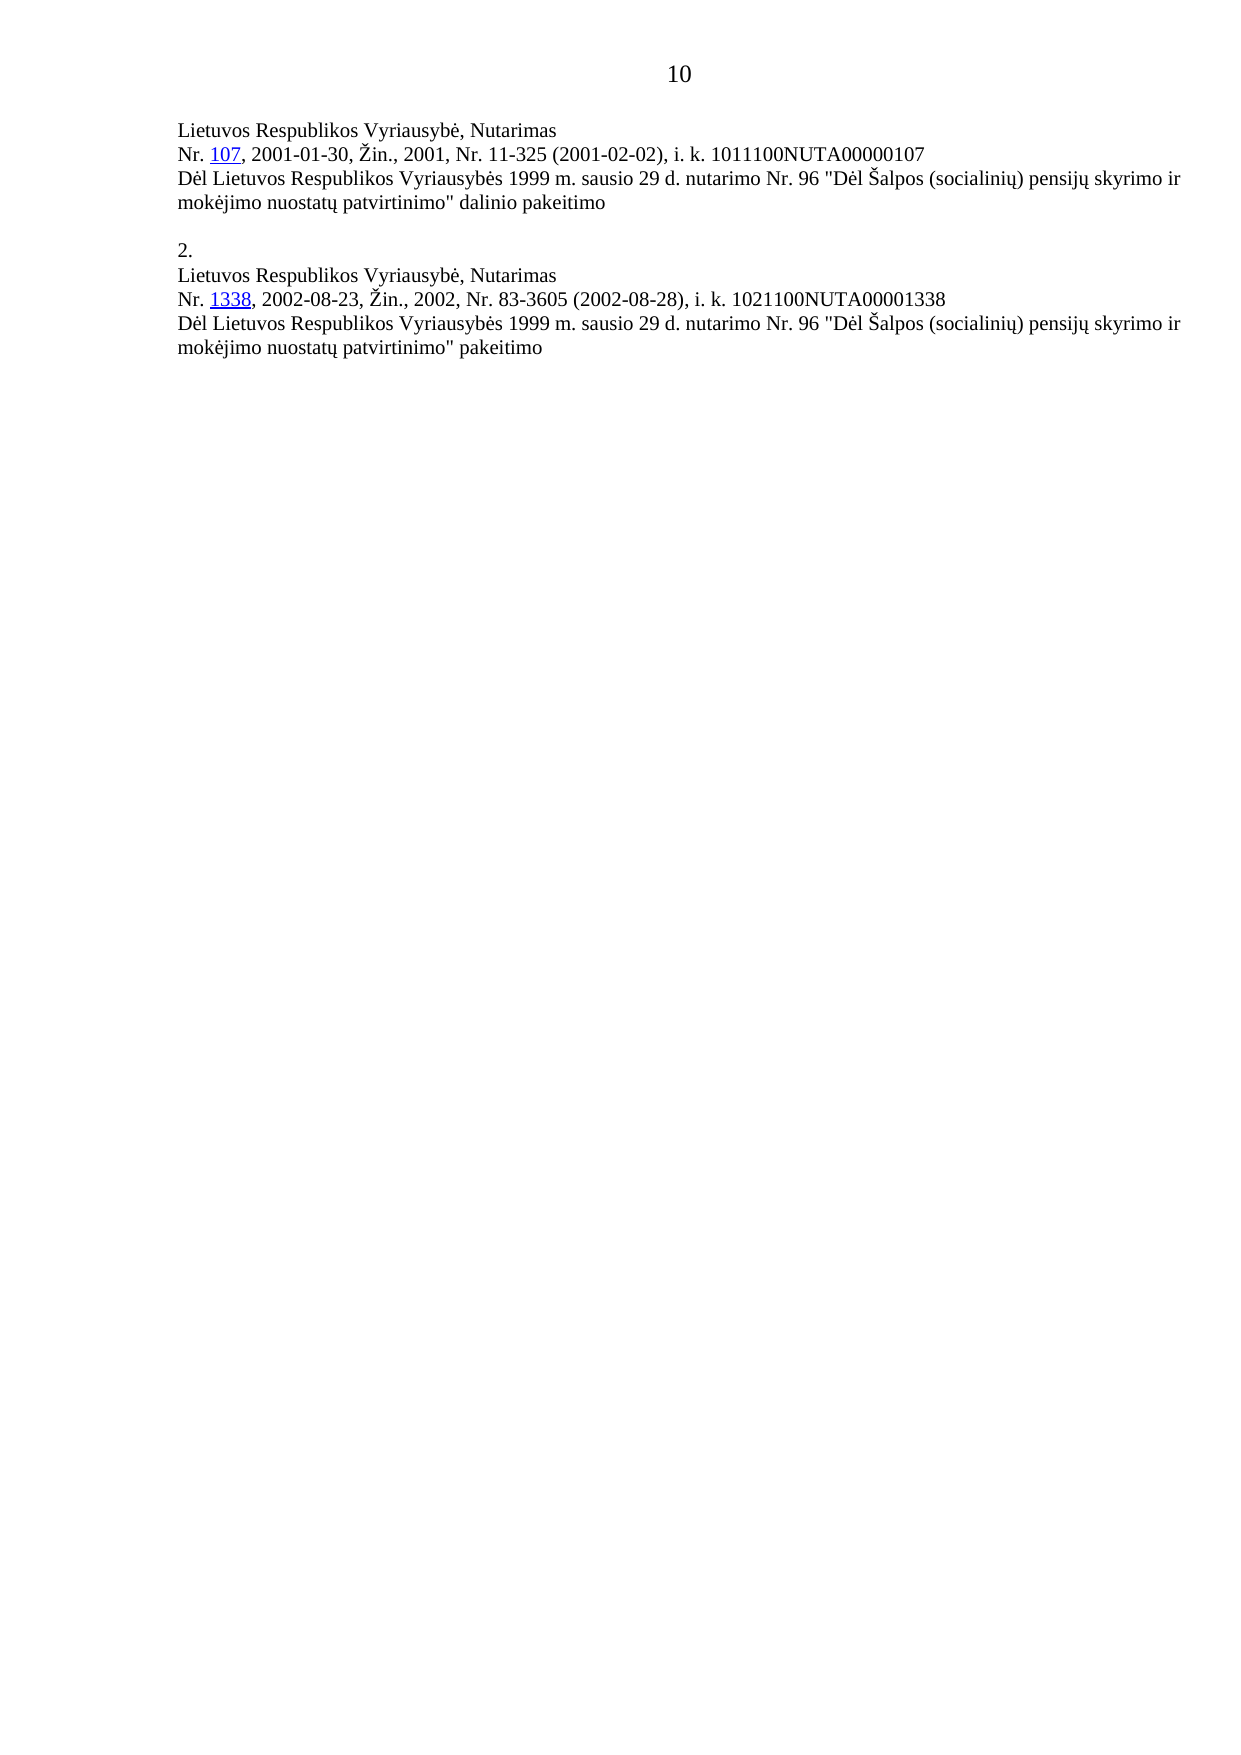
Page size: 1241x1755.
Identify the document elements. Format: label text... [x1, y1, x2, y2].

text Dėl Lietuvos Respublikos Vyriausybės 1999 m. sausio 29 d. nutarimo Nr. 96 "Dėl Šalpos (socialinių) pensijų skyrimo ir mokėjimo nuostatų patvirtinimo" pakeitimo [177, 311, 1181, 359]
text Nr. 1338, 2002-08-23, Žin., 2002, Nr. 83-3605 (2002-08-28), i. k. 1021100NUTA00001338 [177, 287, 1181, 311]
text Lietuvos Respublikos Vyriausybė, Nutarimas [177, 118, 1181, 142]
text 2. [177, 238, 1181, 262]
text Nr. 107, 2001-01-30, Žin., 2001, Nr. 11-325 (2001-02-02), i. k. 1011100NUTA00000107 [177, 142, 1181, 166]
text Dėl Lietuvos Respublikos Vyriausybės 1999 m. sausio 29 d. nutarimo Nr. 96 "Dėl Šalpos (socialinių) pensijų skyrimo ir mokėjimo nuostatų patvirtinimo" dalinio pakeitimo [177, 166, 1181, 214]
text Lietuvos Respublikos Vyriausybė, Nutarimas [177, 262, 1181, 287]
